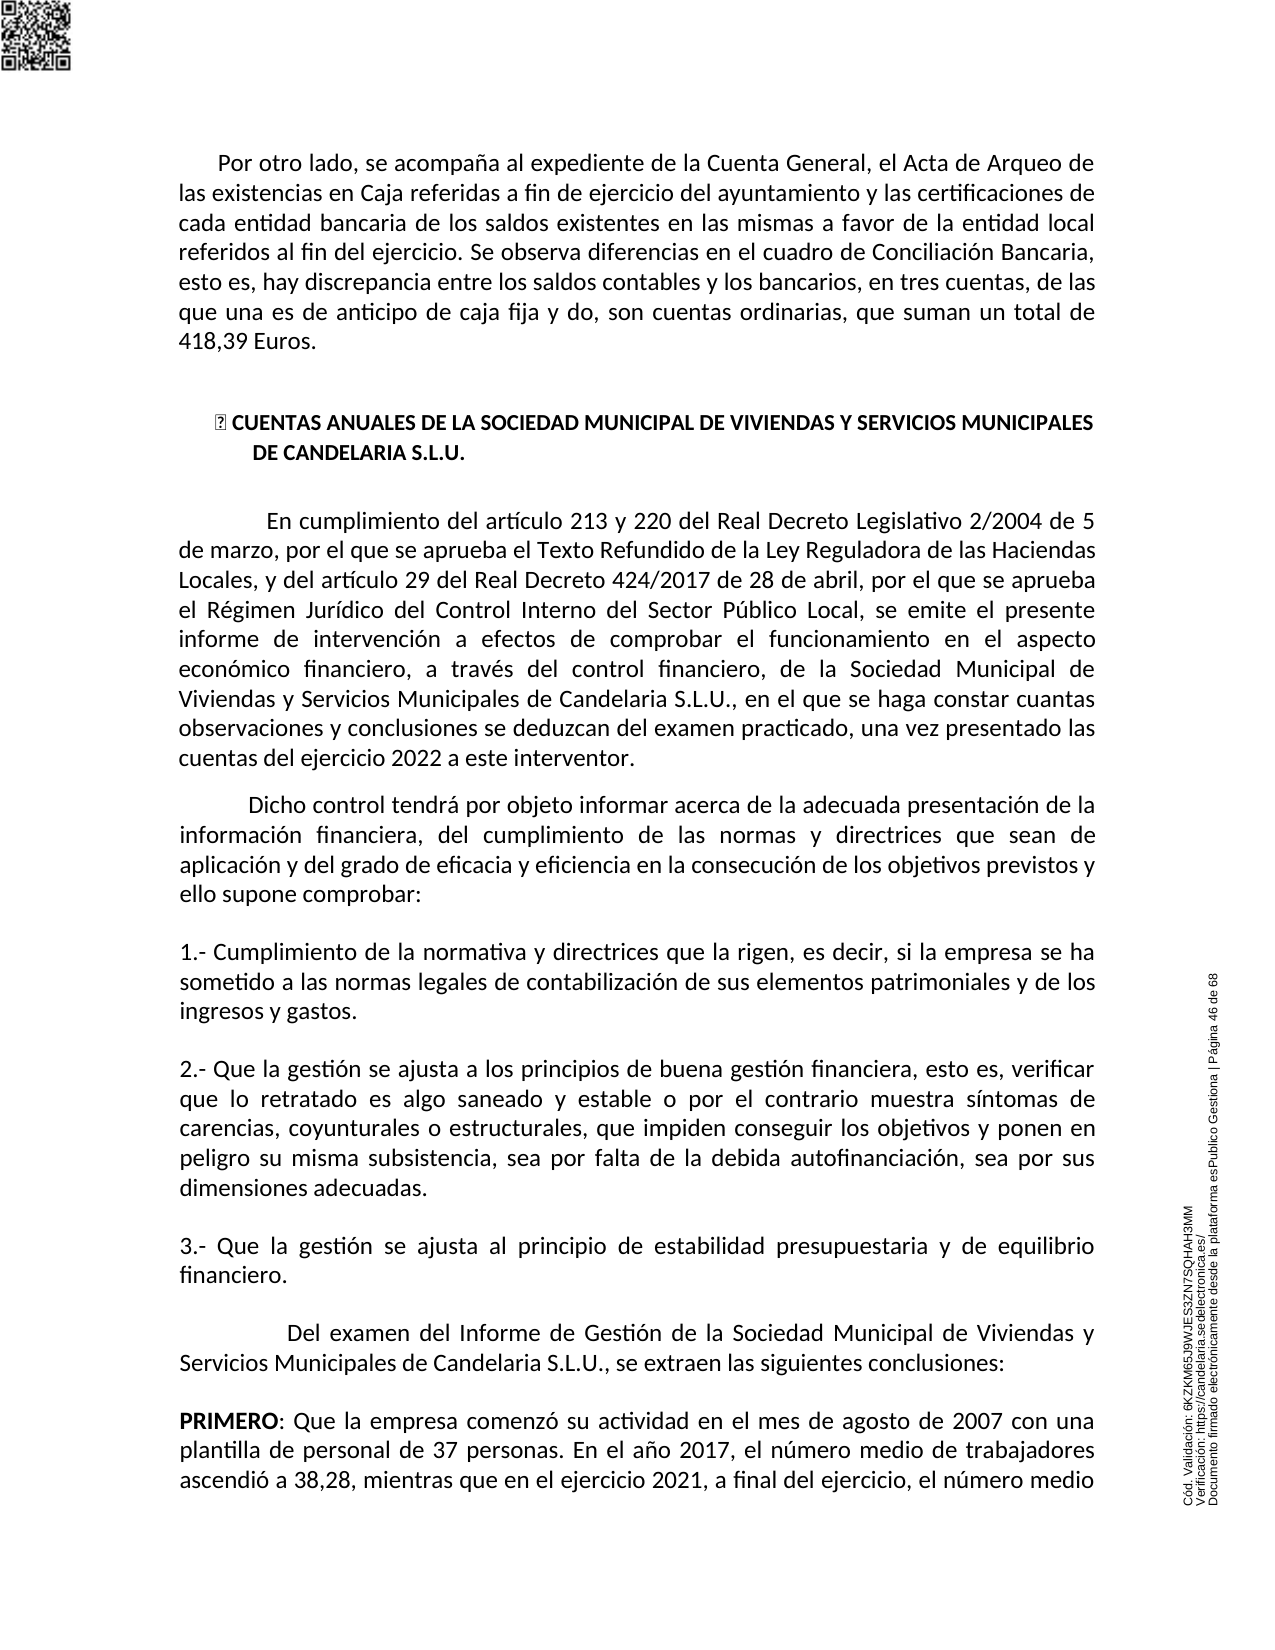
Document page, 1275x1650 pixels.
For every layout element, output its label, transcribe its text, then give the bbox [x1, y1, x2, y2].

text Dicho control tendrá por objeto informar acerca de la adecuada presentación de la información financiera, del cumplimiento de las normas y directrices que sean de aplicación y del grado de eficacia y eficiencia en la consecución de los objetivos previstos y ello supone comprobar: [179, 790, 1097, 909]
text 3.- Que la gestión se ajusta al principio de estabilidad presupuestaria y de equilibrio financiero. [179, 1231, 1097, 1290]
text En cumplimiento del artículo 213 y 220 del Real Decreto Legislativo 2/2004 de 5 de marzo, por el que se aprueba el Texto Refundido de la Ley Reguladora de las Haciendas Locales, y del artículo 29 del Real Decreto 424/2017 de 28 de abril, por el que se aprueba el Régimen Jurídico del Control Interno del Sector Público Local, se emite el presente informe de intervención a efectos de comprobar el funcionamiento en el aspecto económico financiero, a través del control financiero, de la Sociedad Municipal de Viviendas y Servicios Municipales de Candelaria S.L.U., en el que se haga constar cuantas observaciones y conclusiones se deduzcan del examen practicado, una vez presentado las cuentas del ejercicio 2022 a este interventor. [178, 506, 1097, 773]
text Por otro lado, se acompaña al expediente de la Cuenta General, el Acta de Arqueo de las existencias en Caja referidas a fin de ejercicio del ayuntamiento y las certificaciones de cada entidad bancaria de los saldos existentes en las mismas a favor de la entidad local referidos al fin del ejercicio. Se observa diferencias en el cuadro de Conciliación Bancaria, esto es, hay discrepancia entre los saldos contables y los bancarios, en tres cuentas, de las que una es de anticipo de caja fija y do, son cuentas ordinarias, que suman un total de 418,39 Euros. [178, 148, 1097, 356]
text  CUENTAS ANUALES DE LA SOCIEDAD MUNICIPAL DE VIVIENDAS Y SERVICIOS MUNICIPALES DE CANDELARIA S.L.U. [215, 408, 1098, 466]
text 1.- Cumplimiento de la normativa y directrices que la rigen, es decir, si la empresa se ha sometido a las normas legales de contabilización de sus elementos patrimoniales y de los ingresos y gastos. [179, 937, 1097, 1026]
text PRIMERO: Que la empresa comenzó su actividad en el mes de agosto de 2007 con una plantilla de personal de 37 personas. En el año 2017, el número medio de trabajadores ascendió a 38,28, mientras que en el ejercicio 2021, a final del ejercicio, el número medio [179, 1405, 1097, 1494]
text Del examen del Informe de Gestión de la Sociedad Municipal de Viviendas y Servicios Municipales de Candelaria S.L.U., se extraen las siguientes conclusiones: [179, 1318, 1097, 1377]
text 2.- Que la gestión se ajusta a los principios de buena gestión financiera, esto es, verificar que lo retratado es algo saneado y estable o por el contrario muestra síntomas de carencias, coyunturales o estructurales, que impiden conseguir los objetivos y ponen en peligro su misma subsistencia, sea por falta de la debida autofinanciación, sea por sus dimensiones adecuadas. [179, 1054, 1097, 1202]
